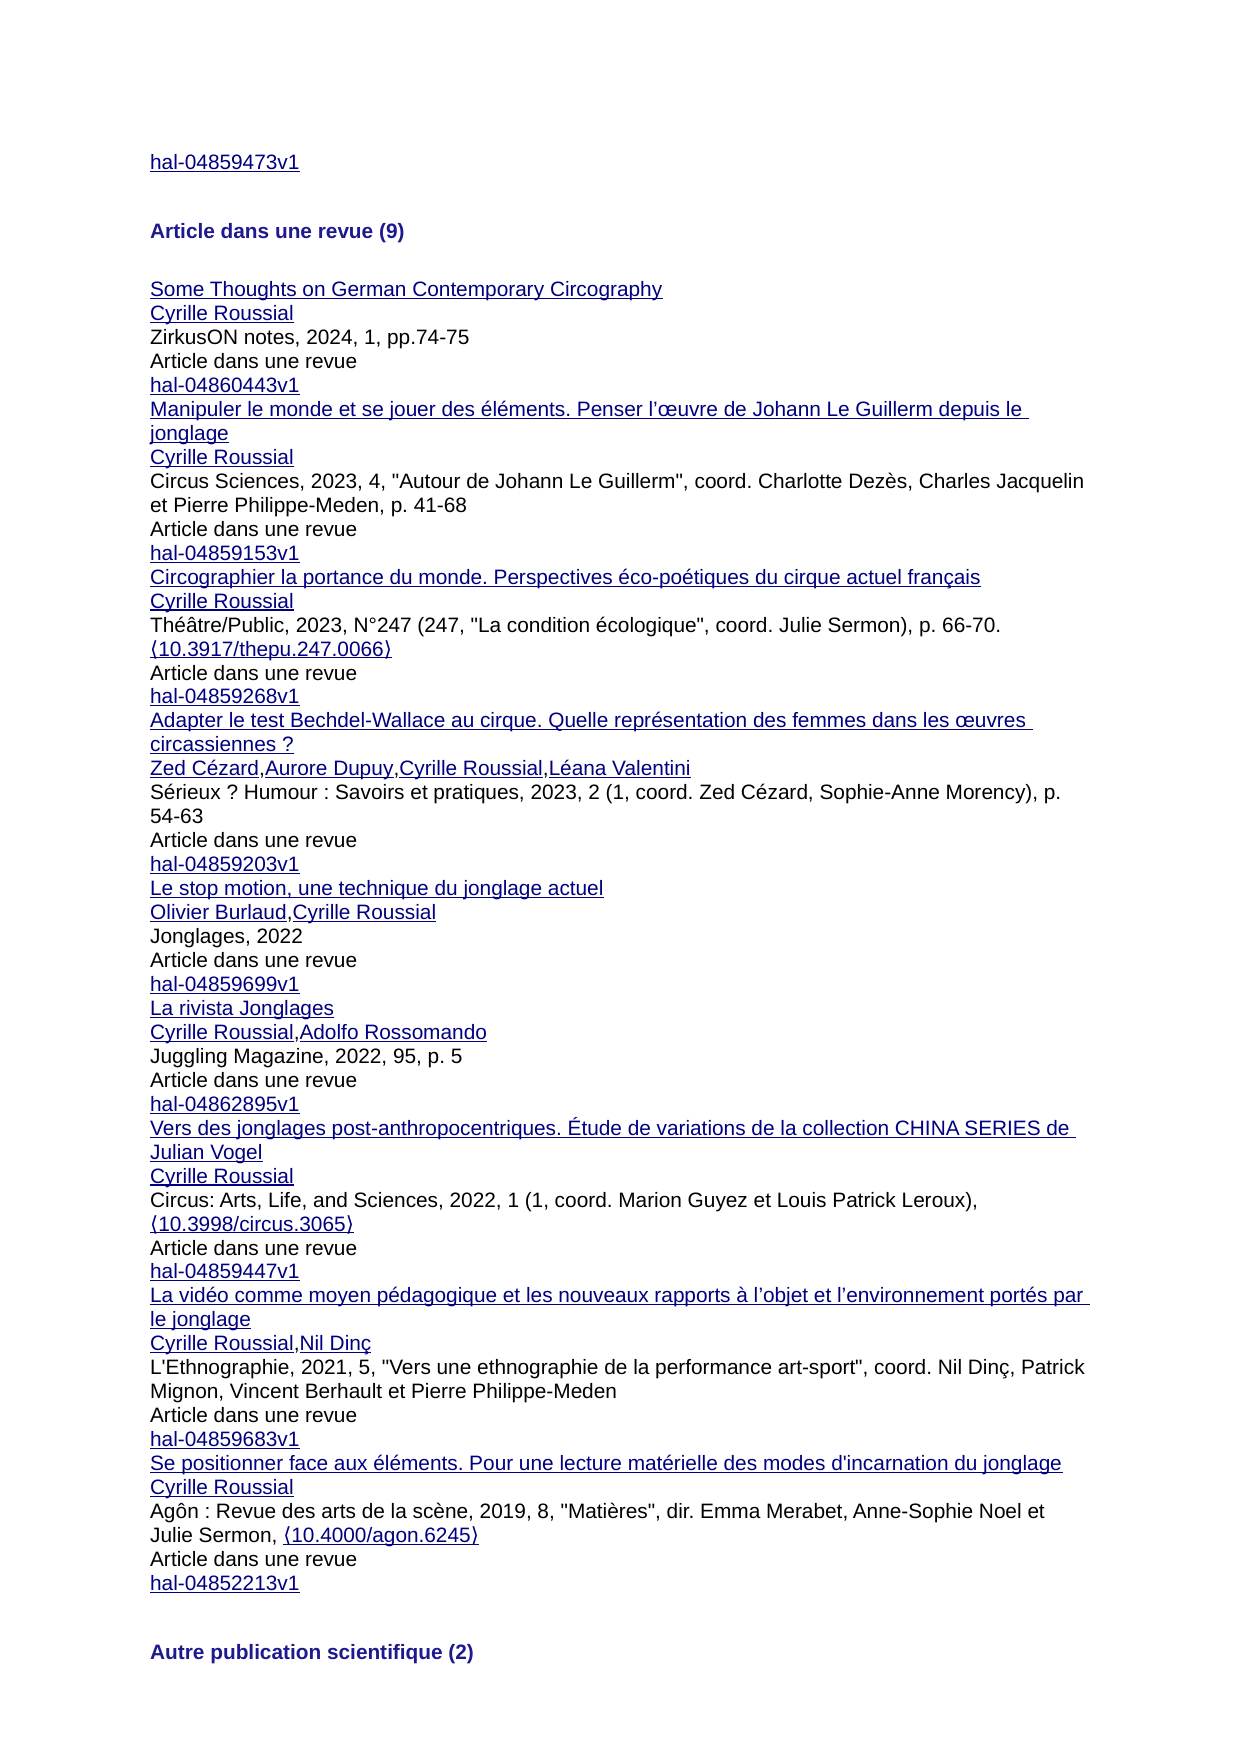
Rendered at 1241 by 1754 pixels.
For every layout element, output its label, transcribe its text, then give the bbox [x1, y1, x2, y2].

table_cell Circographier la portance du monde. Perspectives éco-poétiques du cirque actuel français Cyrille Roussial Théâtre/Public, 2023, N°247 (247, "La condition écologique", coord. Julie Sermon), p. 66-70. ⟨10.3917/thepu.247.0066⟩ Article dans une revue hal-04859268v1 [150, 565, 1090, 708]
table_cell La vidéo comme moyen pédagogique et les nouveaux rapports à l’objet et l’environnement portés par [150, 1283, 1090, 1304]
subtitle Autre publication scientifique (2) [150, 1639, 1090, 1663]
table_cell Se positionner face aux éléments. Pour une lecture matérielle des modes d'incarnation du jonglage Cyrille Roussial Agôn : Revue des arts de la scène, 2019, 8, "Matières", dir. Emma Merabet, Anne-Sophie Noel et Julie Sermon, ⟨10.4000/agon.6245⟩ Article dans une revue hal-04852213v1 [150, 1451, 1090, 1595]
table_cell Le stop motion, une technique du jonglage actuel Olivier Burlaud,Cyrille Roussial Jonglages, 2022 Article dans une revue hal-04859699v1 [150, 876, 1090, 996]
table_cell Adapter le test Bechdel-Wallace au cirque. Quelle représentation des femmes dans les œuvres circassiennes ? Zed Cézard,Aurore Dupuy,Cyrille Roussial,Léana Valentini Sérieux ? Humour : Savoirs et pratiques, 2023, 2 (1, coord. Zed Cézard, Sophie-Anne Morency), p. 54-63 Article dans une revue hal-04859203v1 [150, 708, 1090, 876]
table_cell La rivista Jonglages Cyrille Roussial,Adolfo Rossomando Juggling Magazine, 2022, 95, p. 5 Article dans une revue hal-04862895v1 [150, 996, 1090, 1116]
table_cell Vers des jonglages post-anthropocentriques. Étude de variations de la collection CHINA SERIES de Julian Vogel Cyrille Roussial Circus: Arts, Life, and Sciences, 2022, 1 (1, coord. Marion Guyez et Louis Patrick Leroux), ⟨10.3998/circus.3065⟩ Article dans une revue hal-04859447v1 [150, 1116, 1090, 1283]
table_cell Manipuler le monde et se jouer des éléments. Penser l’œuvre de Johann Le Guillerm depuis le jonglage Cyrille Roussial Circus Sciences, 2023, 4, "Autour de Johann Le Guillerm", coord. Charlotte Dezès, Charles Jacquelin et Pierre Philippe-Meden, p. 41-68 Article dans une revue hal-04859153v1 [150, 397, 1090, 564]
subtitle Article dans une revue (9) [150, 219, 1090, 243]
table_cell le jonglage Cyrille Roussial,Nil Dinç L'Ethnographie, 2021, 5, "Vers une ethnographie de la performance art-sport", coord. Nil Dinç, Patrick Mignon, Vincent Berhault et Pierre Philippe-Meden Article dans une revue hal-04859683v1 [150, 1305, 1090, 1451]
table_header Some Thoughts on German Contemporary Circography Cyrille Roussial ZirkusON notes, 2024, 1, pp.74-75 Article dans une revue hal-04860443v1 [150, 277, 1090, 397]
table_header hal-04859473v1 [150, 150, 1090, 174]
